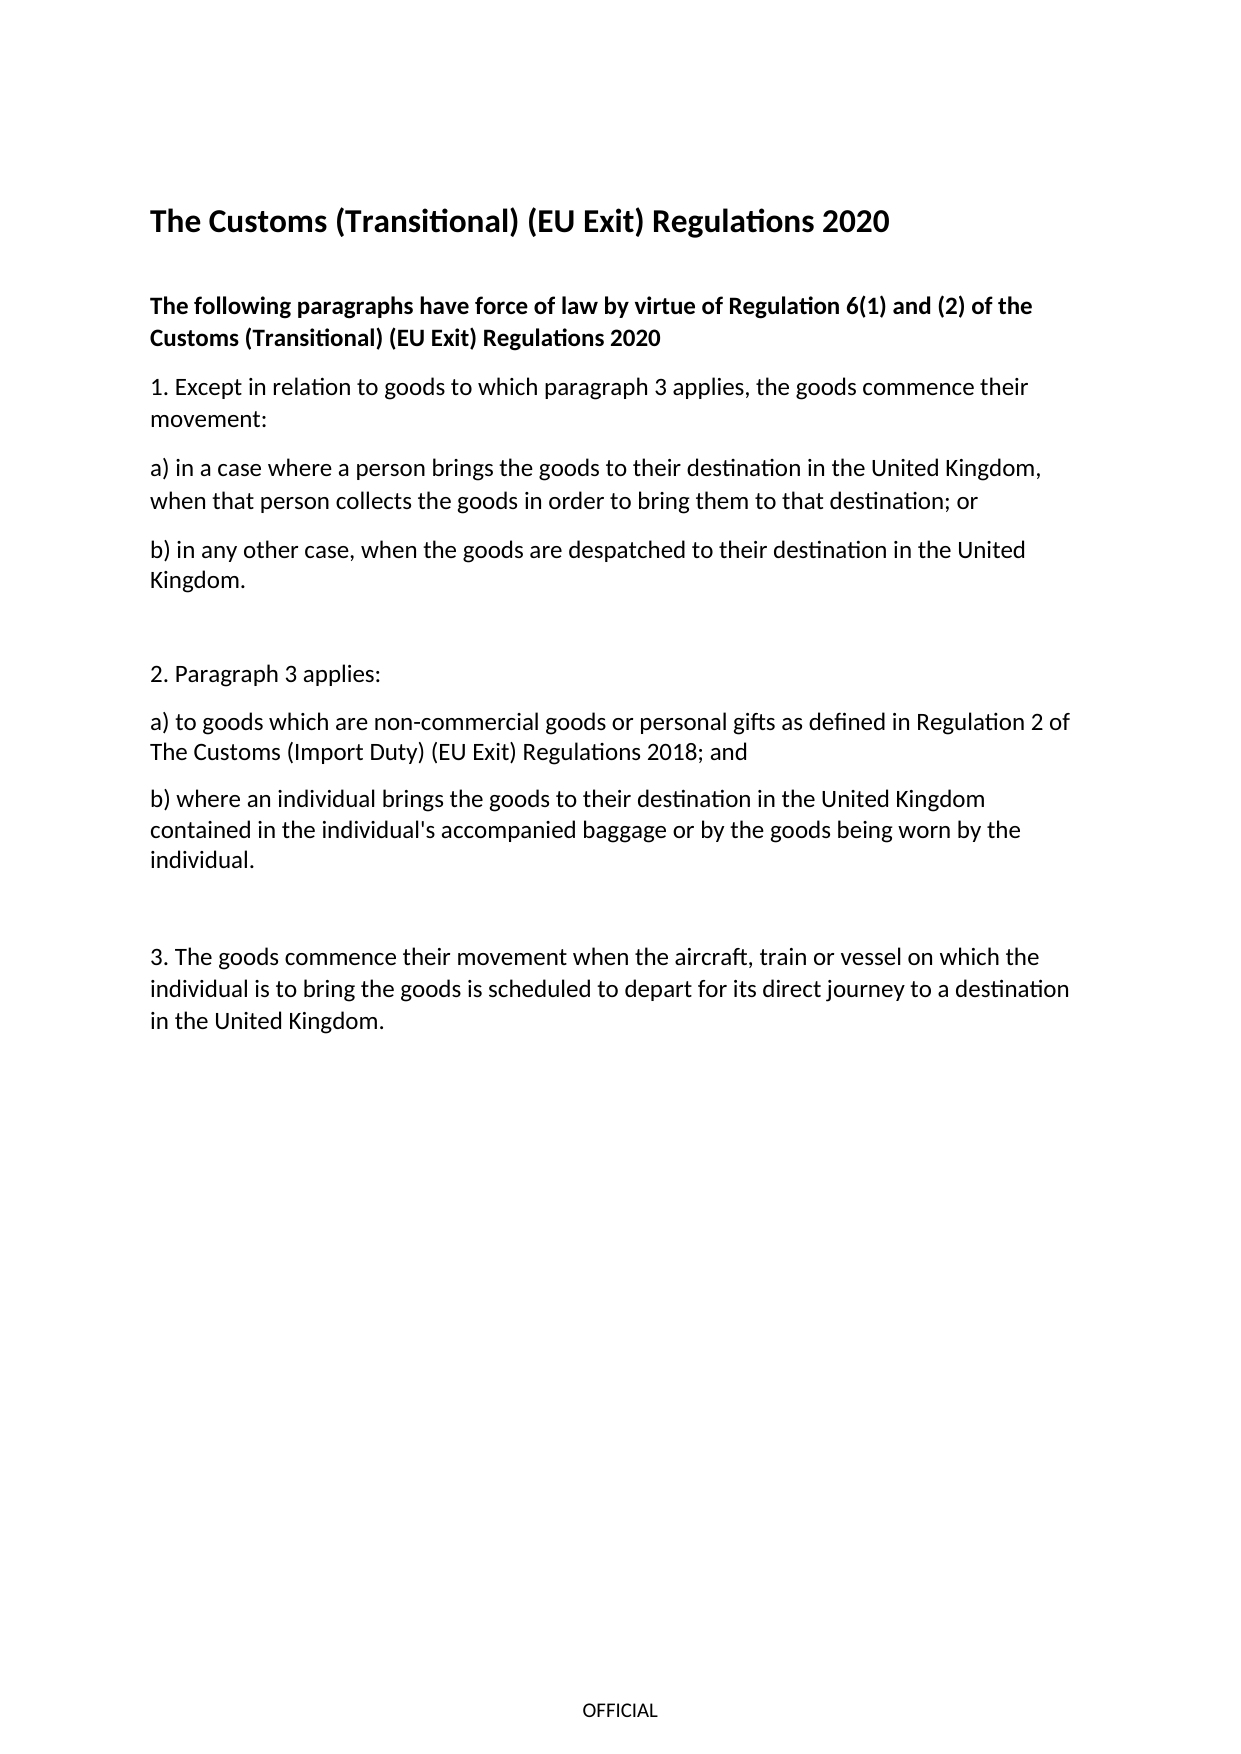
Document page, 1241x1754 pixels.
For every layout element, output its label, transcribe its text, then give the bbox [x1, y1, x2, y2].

text a) to goods which are non-commercial goods or personal gifts as defined in Regulation 2 of The Customs (Import Duty) (EU Exit) Regulations 2018; and [150, 706, 1090, 767]
text b) where an individual brings the goods to their destination in the United Kingdom contained in the individual's accompanied baggage or by the goods being worn by the individual. [150, 783, 1090, 875]
text 3. The goods commence their movement when the aircraft, train or vessel on which the individual is to bring the goods is scheduled to depart for its direct journey to a destination in the United Kingdom. [150, 941, 1090, 1036]
text b) in any other case, when the goods are despatched to their destination in the United Kingdom. [150, 534, 1090, 595]
text a) in a case where a person brings the goods to their destination in the United Kingdom, when that person collects the goods in order to bring them to that destination; or [150, 452, 1090, 515]
text 1. Except in relation to goods to which paragraph 3 applies, the goods commence their movement: [150, 371, 1090, 434]
text The following paragraphs have force of law by virtue of Regulation 6(1) and (2) of the Customs (Transitional) (EU Exit) Regulations 2020 [150, 290, 1090, 353]
text 2. Paragraph 3 applies: [150, 659, 1090, 689]
subtitle The Customs (Transitional) (EU Exit) Regulations 2020 [150, 201, 1090, 241]
